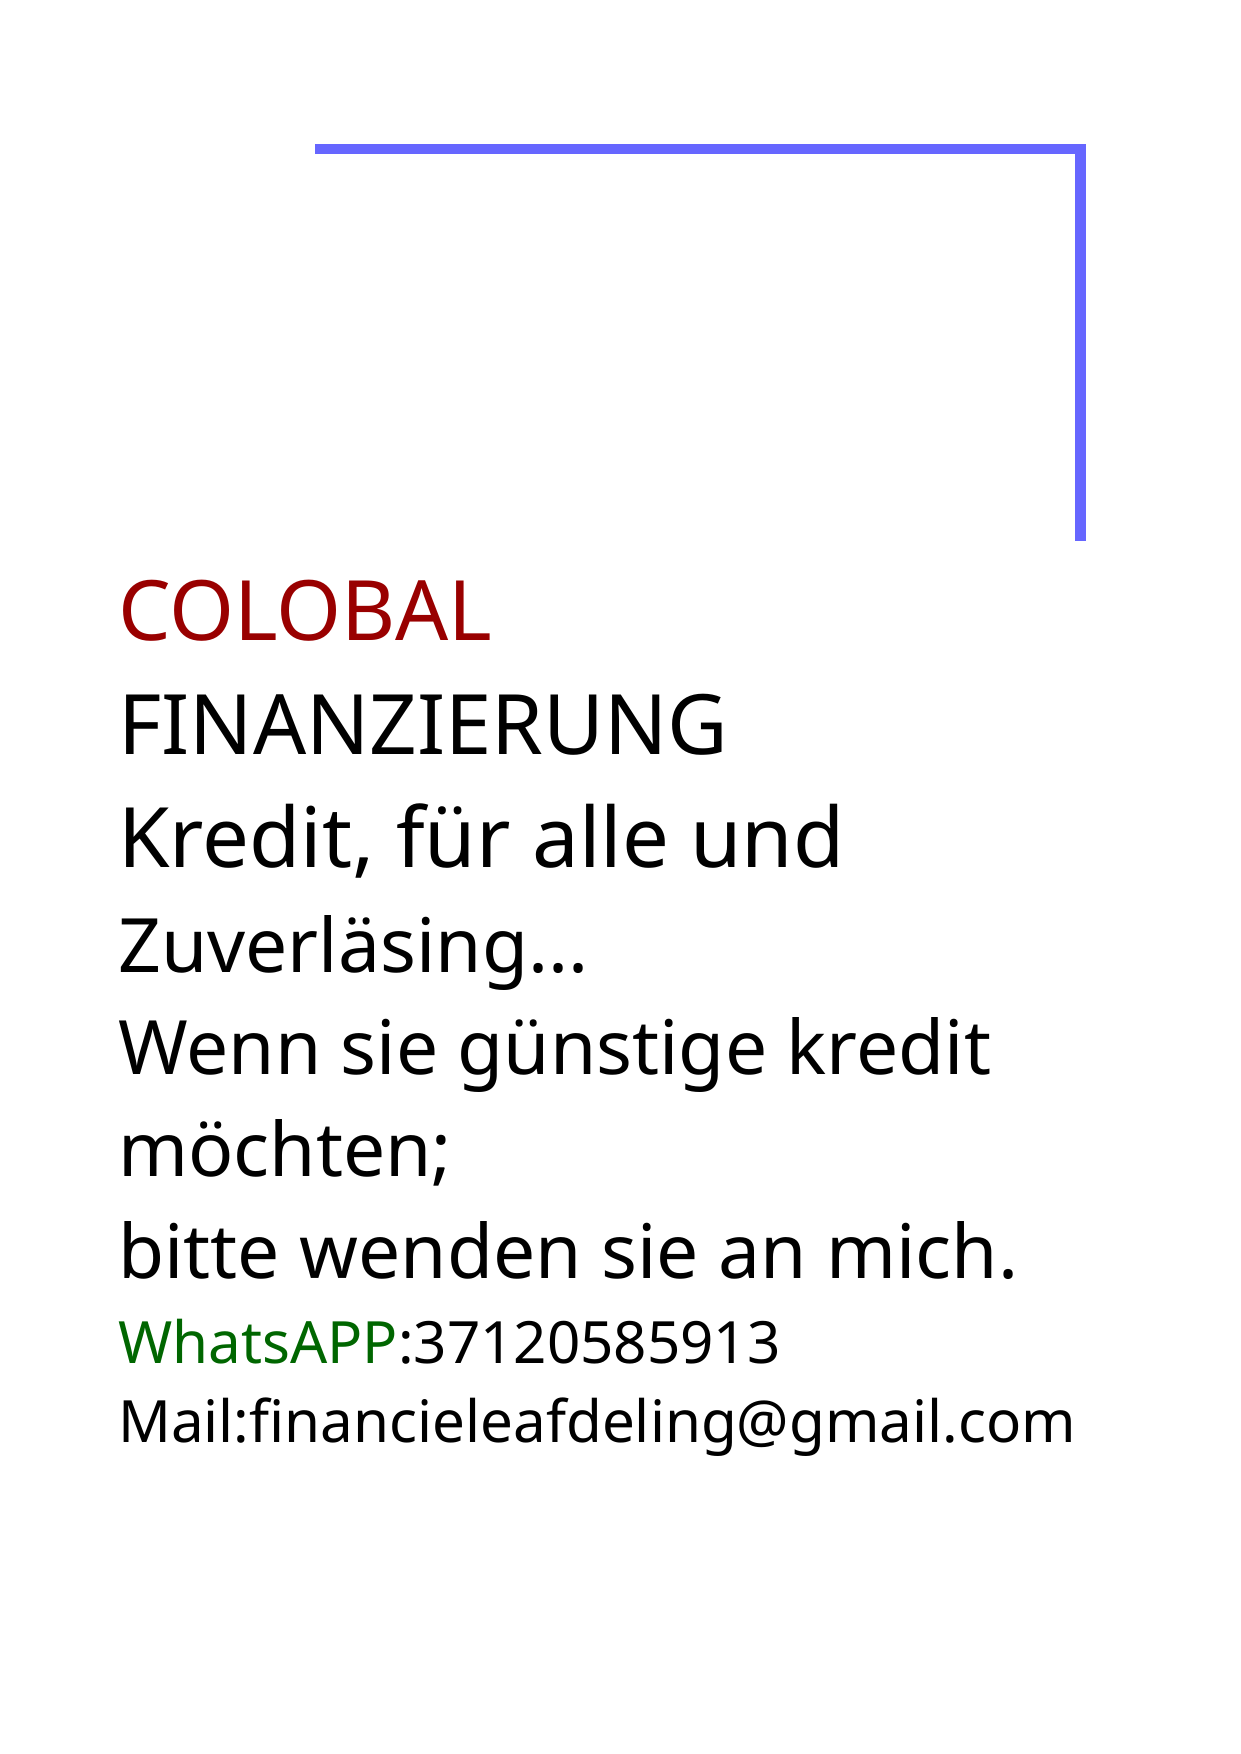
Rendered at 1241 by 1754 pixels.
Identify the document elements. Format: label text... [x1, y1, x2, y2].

text WhatsAPP:37120585913 [118, 1301, 1122, 1380]
text bitte wenden sie an mich. [118, 1199, 1122, 1301]
text Kredit, für alle und Zuverläsing... [118, 779, 1122, 994]
text COLOBAL FINANZIERUNG [118, 118, 1122, 779]
text Wenn sie günstige kredit [118, 994, 1122, 1097]
text möchten; [118, 1097, 1122, 1199]
text Mail:financieleafdeling@gmail.com [118, 1380, 1122, 1460]
